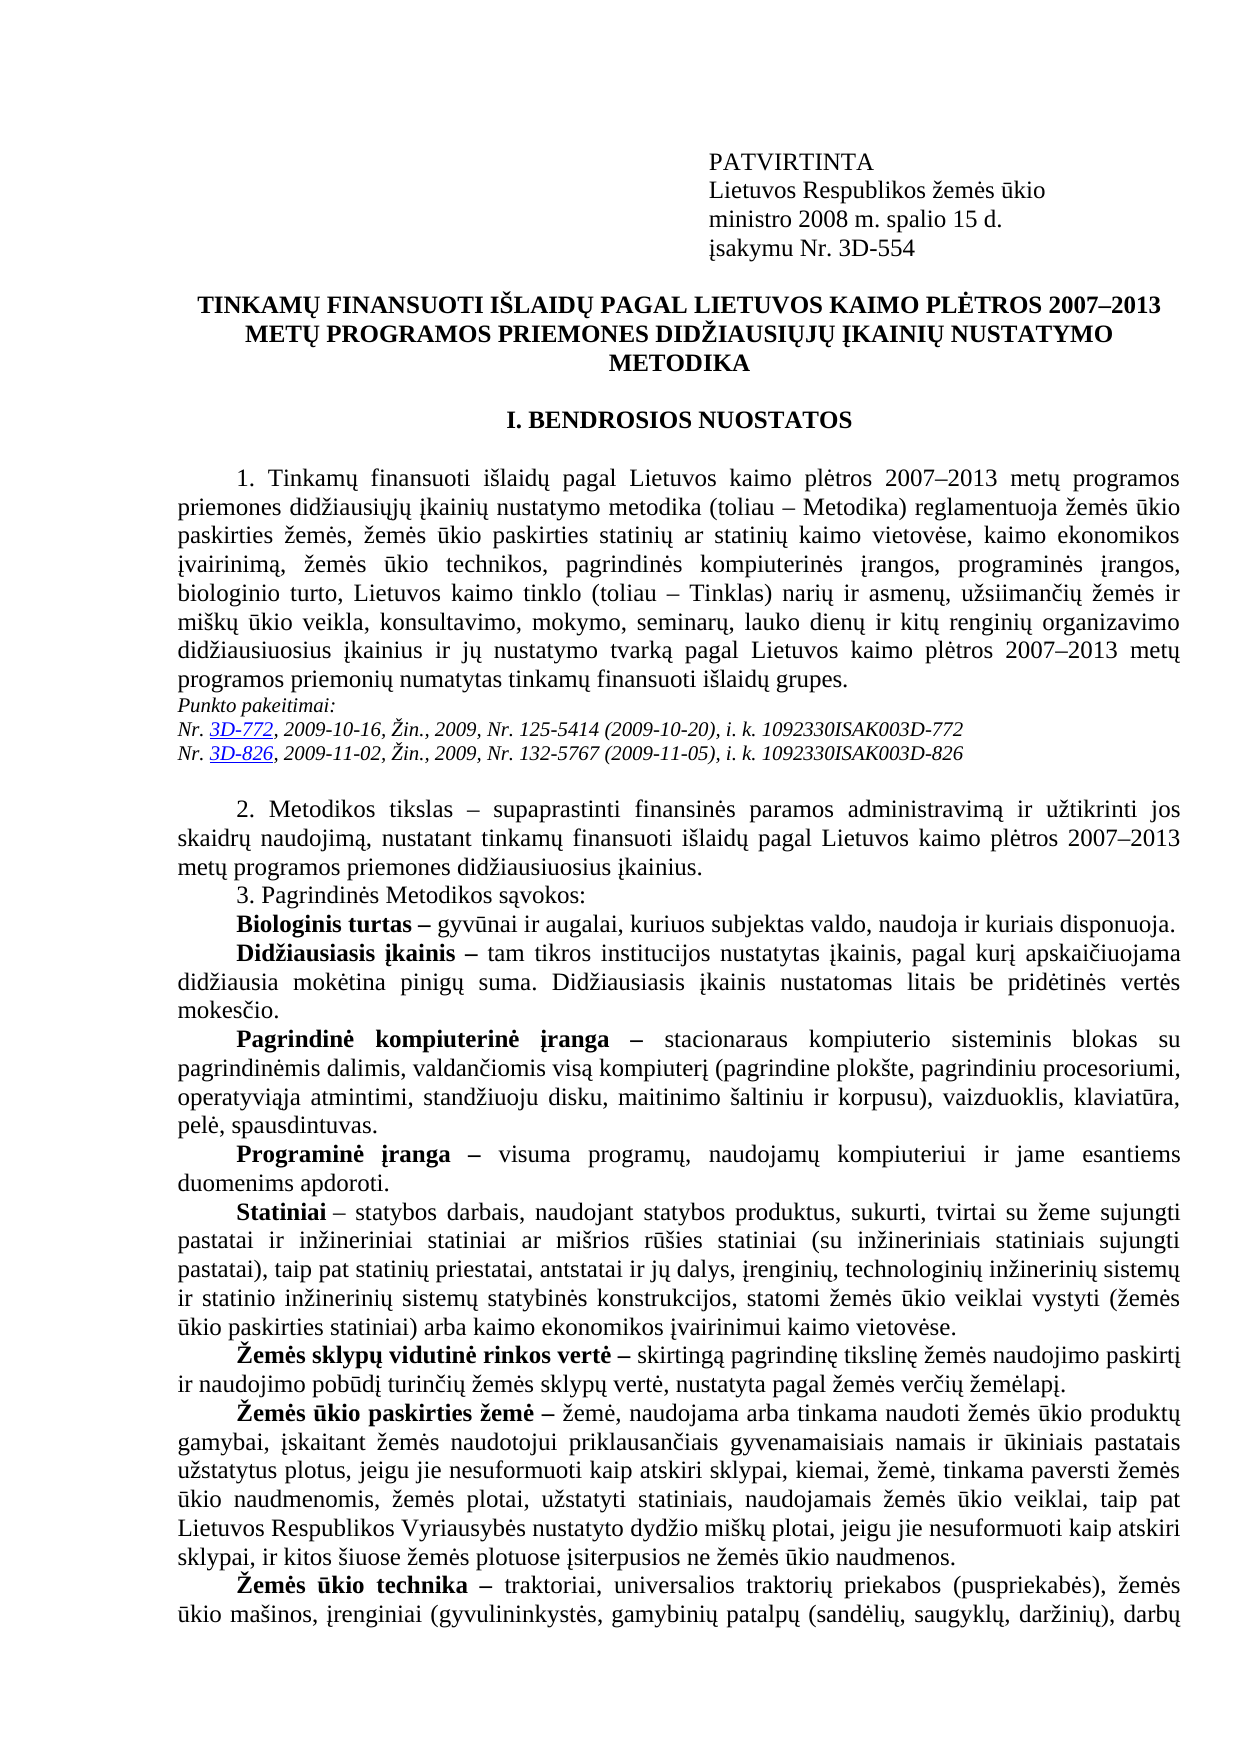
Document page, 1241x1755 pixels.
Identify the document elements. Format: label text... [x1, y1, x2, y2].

text I. BENDROSIOS NUOSTATOS [177, 406, 1181, 434]
text Pagrindinė kompiuterinė įranga – stacionaraus kompiuterio sisteminis blokas su pagrindinėmis dalimis, valdančiomis visą kompiuterį (pagrindine plokšte, pagrindiniu procesoriumi, operatyviąja atmintimi, standžiuoju disku, maitinimo šaltiniu ir korpusu), vaizduoklis, klaviatūra, pelė, spausdintuvas. [177, 1024, 1181, 1139]
text ministro 2008 m. spalio 15 d. [177, 204, 1181, 233]
text TINKAMŲ FINANSUOTI IŠLAIDŲ PAGAL LIETUVOS KAIMO PLĖTROS 2007–2013 METŲ PROGRAMOS PRIEMONES DIDŽIAUSIŲJŲ ĮKAINIŲ NUSTATYMO METODIKA [177, 291, 1181, 377]
text Žemės ūkio paskirties žemė – žemė, naudojama arba tinkama naudoti žemės ūkio produktų gamybai, įskaitant žemės naudotojui priklausančiais gyvenamaisiais namais ir ūkiniais pastatais užstatytus plotus, jeigu jie nesuformuoti kaip atskiri sklypai, kiemai, žemė, tinkama paversti žemės ūkio naudmenomis, žemės plotai, užstatyti statiniais, naudojamais žemės ūkio veiklai, taip pat Lietuvos Respublikos Vyriausybės nustatyto dydžio miškų plotai, jeigu jie nesuformuoti kaip atskiri sklypai, ir kitos šiuose žemės plotuose įsiterpusios ne žemės ūkio naudmenos. [177, 1398, 1181, 1570]
text 3. Pagrindinės Metodikos sąvokos: [177, 880, 1181, 909]
text Žemės ūkio technika – traktoriai, universalios traktorių priekabos (puspriekabės), žemės ūkio mašinos, įrenginiai (gyvulininkystės, gamybinių patalpų (sandėlių, saugyklų, daržinių), darbų [177, 1570, 1181, 1628]
text Žemės sklypų vidutinė rinkos vertė – skirtingą pagrindinę tikslinę žemės naudojimo paskirtį ir naudojimo pobūdį turinčių žemės sklypų vertė, nustatyta pagal žemės verčių žemėlapį. [177, 1340, 1181, 1398]
text įsakymu Nr. 3D-554 [177, 233, 1181, 262]
text Programinė įranga – visuma programų, naudojamų kompiuteriui ir jame esantiems duomenims apdoroti. [177, 1139, 1181, 1197]
text Statiniai – statybos darbais, naudojant statybos produktus, sukurti, tvirtai su žeme sujungti pastatai ir inžineriniai statiniai ar mišrios rūšies statiniai (su inžineriniais statiniais sujungti pastatai), taip pat statinių priestatai, antstatai ir jų dalys, įrenginių, technologinių inžinerinių sistemų ir statinio inžinerinių sistemų statybinės konstrukcijos, statomi žemės ūkio veiklai vystyti (žemės ūkio paskirties statiniai) arba kaimo ekonomikos įvairinimui kaimo vietovėse. [177, 1197, 1181, 1340]
text Biologinis turtas – gyvūnai ir augalai, kuriuos subjektas valdo, naudoja ir kuriais disponuoja. [177, 909, 1181, 938]
text Punkto pakeitimai: [177, 693, 1181, 717]
text Didžiausiasis įkainis – tam tikros institucijos nustatytas įkainis, pagal kurį apskaičiuojama didžiausia mokėtina pinigų suma. Didžiausiasis įkainis nustatomas litais be pridėtinės vertės mokesčio. [177, 938, 1181, 1024]
text PATVIRTINTA [177, 147, 1181, 176]
text Nr. 3D-826, 2009-11-02, Žin., 2009, Nr. 132-5767 (2009-11-05), i. k. 1092330ISAK003D-826 [177, 741, 1181, 765]
text Nr. 3D-772, 2009-10-16, Žin., 2009, Nr. 125-5414 (2009-10-20), i. k. 1092330ISAK003D-772 [177, 717, 1181, 741]
text Lietuvos Respublikos žemės ūkio [177, 176, 1181, 204]
text 1. Tinkamų finansuoti išlaidų pagal Lietuvos kaimo plėtros 2007–2013 metų programos priemones didžiausiųjų įkainių nustatymo metodika (toliau – Metodika) reglamentuoja žemės ūkio paskirties žemės, žemės ūkio paskirties statinių ar statinių kaimo vietovėse, kaimo ekonomikos įvairinimą, žemės ūkio technikos, pagrindinės kompiuterinės įrangos, programinės įrangos, biologinio turto, Lietuvos kaimo tinklo (toliau – Tinklas) narių ir asmenų, užsiimančių žemės ir miškų ūkio veikla, konsultavimo, mokymo, seminarų, lauko dienų ir kitų renginių organizavimo didžiausiuosius įkainius ir jų nustatymo tvarką pagal Lietuvos kaimo plėtros 2007–2013 metų programos priemonių numatytas tinkamų finansuoti išlaidų grupes. [177, 463, 1181, 693]
text 2. Metodikos tikslas – supaprastinti finansinės paramos administravimą ir užtikrinti jos skaidrų naudojimą, nustatant tinkamų finansuoti išlaidų pagal Lietuvos kaimo plėtros 2007–2013 metų programos priemones didžiausiuosius įkainius. [177, 794, 1181, 880]
